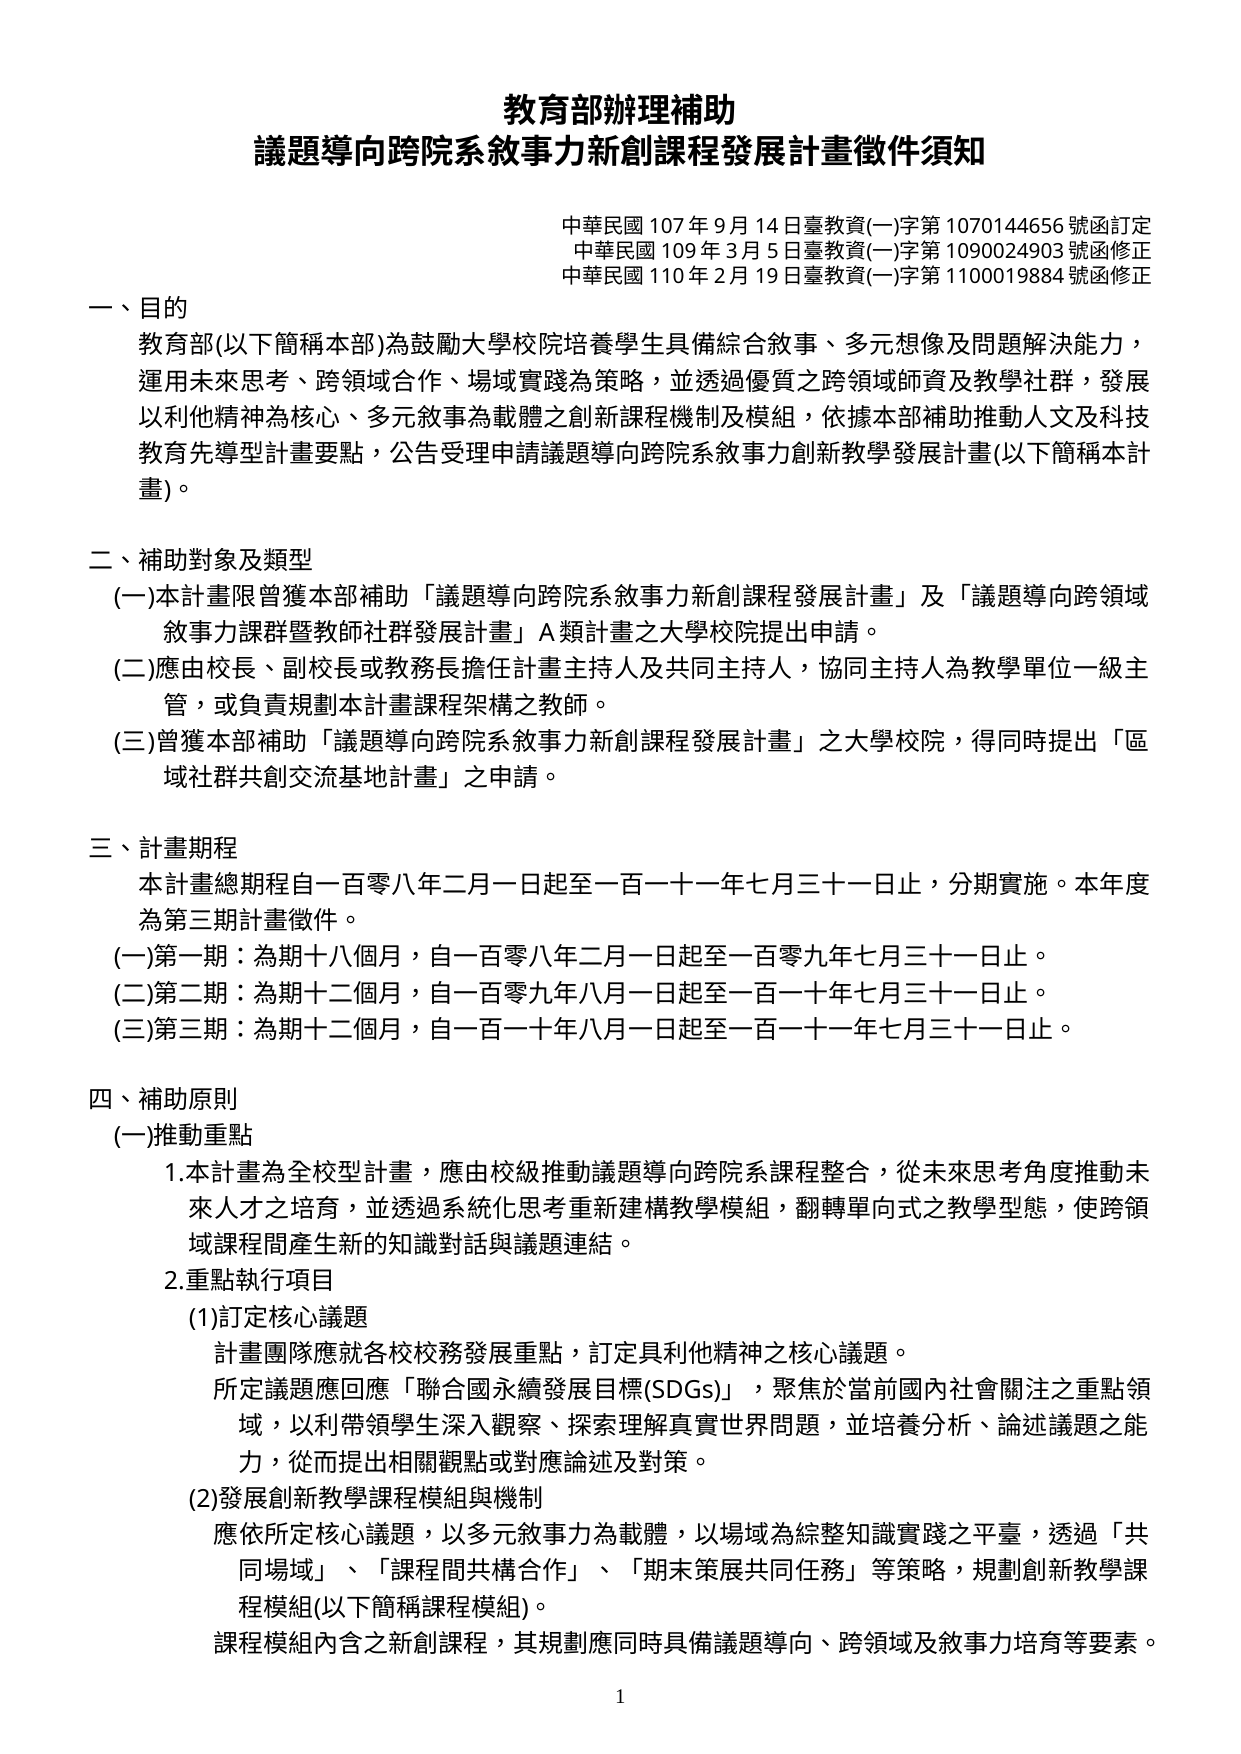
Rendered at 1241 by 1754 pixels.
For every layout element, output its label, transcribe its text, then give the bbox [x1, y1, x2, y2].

text (二)第二期：為期十二個月，自一百零九年八月一日起至一百一十年七月三十一日止。 [89, 973, 1152, 1009]
text (三)第三期：為期十二個月，自一百一十年八月一日起至一百一十一年七月三十一日止。 [89, 1009, 1152, 1046]
text 議題導向跨院系敘事力新創課程發展計畫徵件須知 [89, 130, 1152, 172]
text (二)應由校長、副校長或教務長擔任計畫主持人及共同主持人，協同主持人為教學單位一級主管，或負責規劃本計畫課程架構之教師。 [114, 649, 1152, 721]
text 應依所定核心議題，以多元敘事力為載體，以場域為綜整知識實踐之平臺，透過「共同場域」、「課程間共構合作」、「期末策展共同任務」等策略，規劃創新教學課程模組(以下簡稱課程模組)。 [214, 1514, 1152, 1623]
text 一、目的 [89, 289, 1152, 325]
text 三、計畫期程 [89, 828, 1152, 864]
text 教育部(以下簡稱本部)為鼓勵大學校院培養學生具備綜合敘事、多元想像及問題解決能力，運用未來思考、跨領域合作、場域實踐為策略，並透過優質之跨領域師資及教學社群，發展以利他精神為核心、多元敘事為載體之創新課程機制及模組，依據本部補助推動人文及科技教育先導型計畫要點，公告受理申請議題導向跨院系敘事力創新教學發展計畫(以下簡稱本計畫)。 [139, 325, 1152, 506]
text (一)推動重點 [89, 1116, 1152, 1152]
text 本計畫總期程自一百零八年二月一日起至一百一十一年七月三十一日止，分期實施。本年度為第三期計畫徵件。 [139, 864, 1152, 937]
text (三)曾獲本部補助「議題導向跨院系敘事力新創課程發展計畫」之大學校院，得同時提出「區域社群共創交流基地計畫」之申請。 [114, 721, 1152, 794]
text 課程模組內含之新創課程，其規劃應同時具備議題導向、跨領域及敘事力培育等要素。 [89, 1623, 1152, 1659]
text 教育部辦理補助 [89, 89, 1152, 130]
text 計畫團隊應就各校校務發展重點，訂定具利他精神之核心議題。 [89, 1333, 1152, 1369]
text 中華民國107年9月14日臺教資(一)字第1070144656號函訂定 [89, 214, 1152, 239]
text 四、補助原則 [89, 1079, 1152, 1116]
text 1.本計畫為全校型計畫，應由校級推動議題導向跨院系課程整合，從未來思考角度推動未來人才之培育，並透過系統化思考重新建構教學模組，翻轉單向式之教學型態，使跨領域課程間產生新的知識對話與議題連結。 [164, 1152, 1152, 1261]
text (1)訂定核心議題 [89, 1297, 1152, 1333]
text 2.重點執行項目 [89, 1261, 1152, 1297]
text 二、補助對象及類型 [89, 540, 1152, 576]
text 所定議題應回應「聯合國永續發展目標(SDGs)」，聚焦於當前國內社會關注之重點領域，以利帶領學生深入觀察、探索理解真實世界問題，並培養分析、論述議題之能力，從而提出相關觀點或對應論述及對策。 [214, 1369, 1152, 1478]
text (一)第一期：為期十八個月，自一百零八年二月一日起至一百零九年七月三十一日止。 [89, 937, 1152, 973]
text (2)發展創新教學課程模組與機制 [89, 1478, 1152, 1514]
text (一)本計畫限曾獲本部補助「議題導向跨院系敘事力新創課程發展計畫」及「議題導向跨領域敘事力課群暨教師社群發展計畫」A類計畫之大學校院提出申請。 [114, 576, 1152, 649]
text 中華民國109年3月5日臺教資(一)字第1090024903號函修正 [89, 239, 1152, 264]
text 中華民國110年2月19日臺教資(一)字第1100019884號函修正 [89, 264, 1152, 289]
